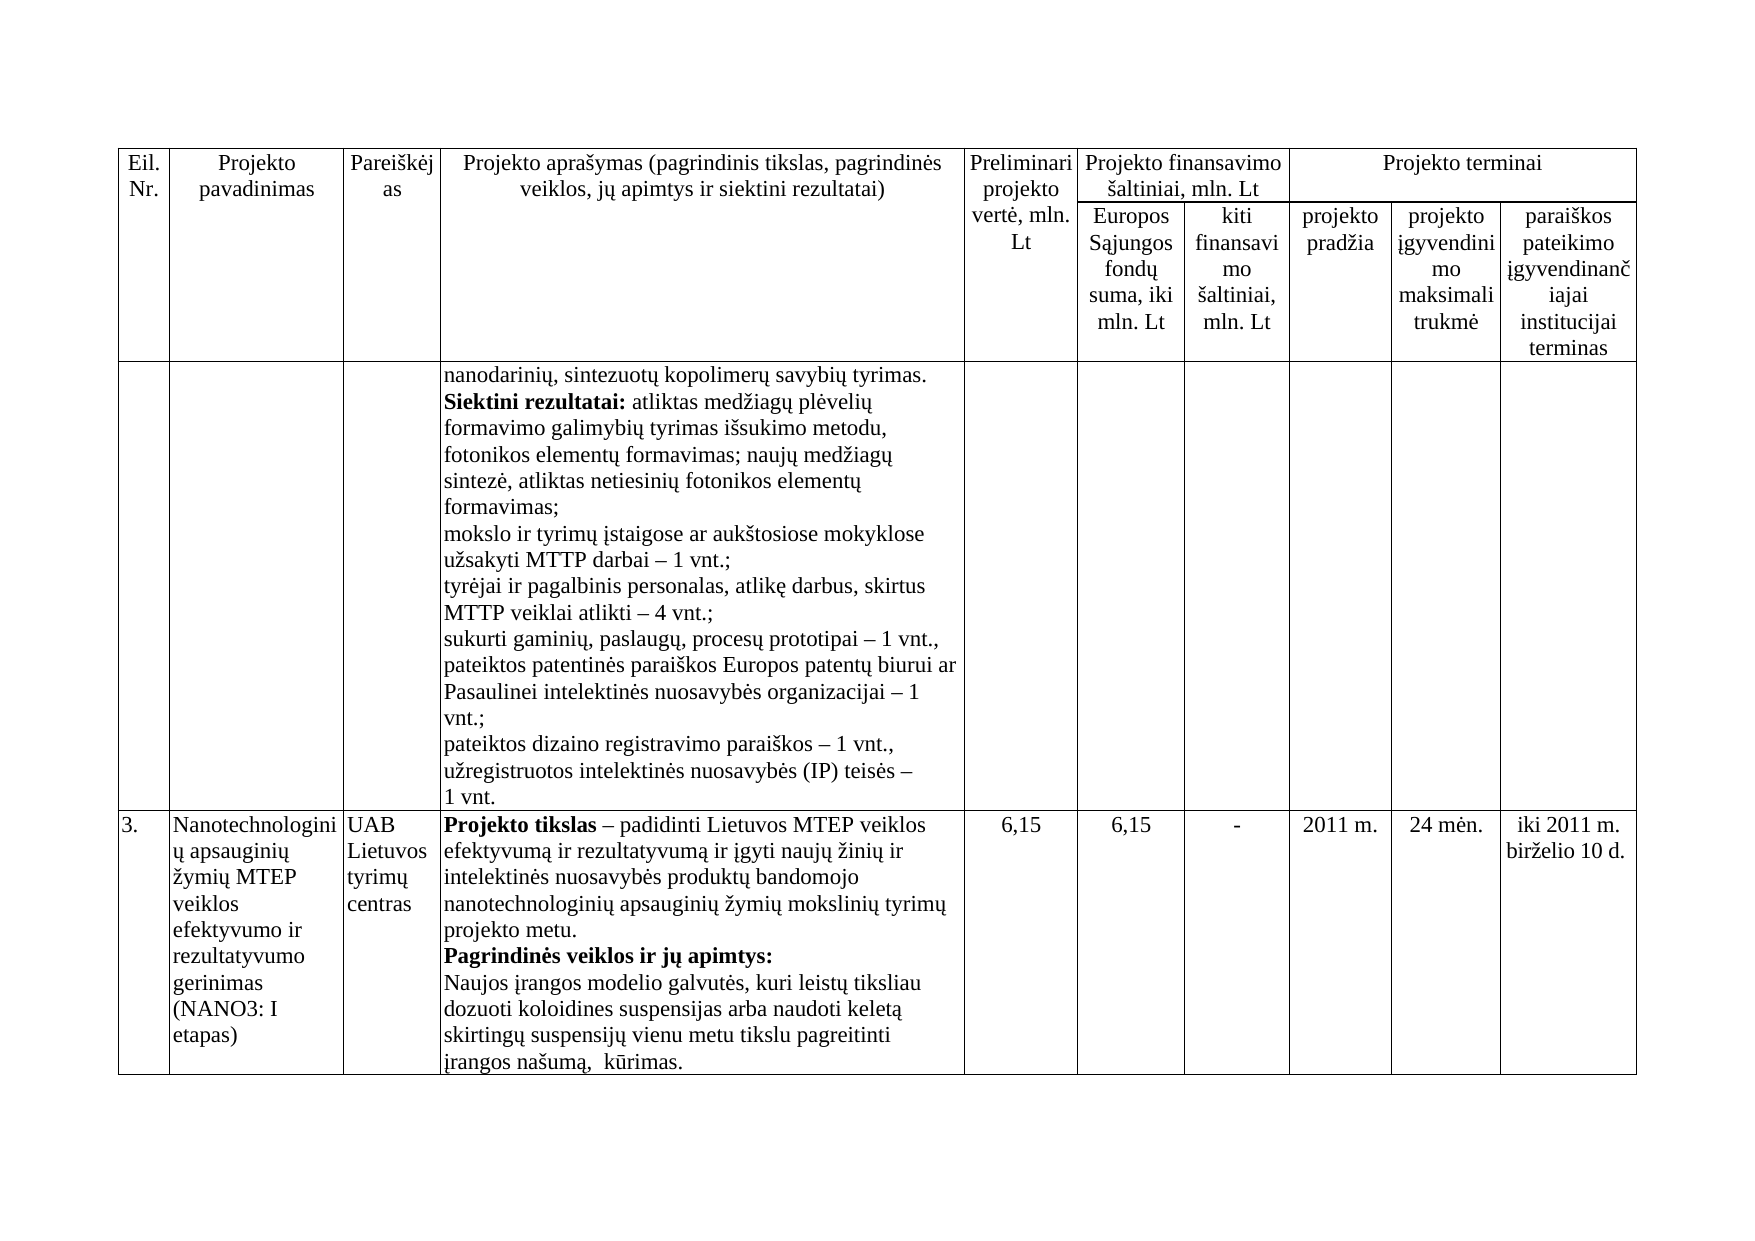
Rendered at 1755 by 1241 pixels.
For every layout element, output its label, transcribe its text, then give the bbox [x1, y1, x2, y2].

table_cell [119, 362, 169, 809]
table_cell paraiškos pateikimo įgyvendinančiajai institucijai terminas [1501, 203, 1636, 361]
table_cell [965, 362, 1077, 809]
table_cell [1078, 362, 1184, 809]
table_cell [344, 362, 440, 809]
table_cell [1392, 362, 1500, 809]
table_cell Nanotechnologinių apsauginių žymių MTEP veiklos efektyvumo ir rezultatyvumo gerinimas (NANO3: I etapas) [170, 811, 343, 1074]
table_header Eil. Nr. [119, 149, 169, 361]
table_cell 3. [119, 811, 169, 1074]
table_cell 6,15 [965, 811, 1077, 1074]
table_header Projekto terminai [1290, 149, 1636, 201]
table_cell 6,15 [1078, 811, 1184, 1074]
table_cell 24 mėn. [1392, 811, 1500, 1074]
table_cell - [1185, 362, 1289, 809]
table_cell kiti finansavimo šaltiniai, mln. Lt [1185, 203, 1289, 361]
table_header Preliminari projekto vertė, mln. Lt [965, 149, 1077, 361]
table_header Projekto pavadinimas [170, 149, 343, 361]
table_cell UAB Lietuvos tyrimų centras [344, 811, 440, 1074]
table_header Projekto finansavimo šaltiniai, mln. Lt [1078, 149, 1289, 201]
table_cell iki 2011 m. birželio 10 d. [1501, 811, 1636, 1074]
table_header Pareiškėjas [344, 149, 440, 361]
table_cell nanodarinių, sintezuotų kopolimerų savybių tyrimas. Siektini rezultatai: atliktas medžiagų plėvelių formavimo galimybių tyrimas išsukimo metodu, fotonikos elementų formavimas; naujų medžiagų sintezė, atliktas netiesinių fotonikos elementų formavimas; mokslo ir tyrimų įstaigose ar aukštosiose mokyklose užsakyti MTTP darbai – 1 vnt.; tyrėjai ir pagalbinis personalas, atlikę darbus, skirtus MTTP veiklai atlikti – 4 vnt.; sukurti gaminių, paslaugų, procesų prototipai – 1 vnt., pateiktos patentinės paraiškos Europos patentų biurui ar Pasaulinei intelektinės nuosavybės organizacijai – 1 vnt.; pateiktos dizaino registravimo paraiškos – 1 vnt., užregistruotos intelektinės nuosavybės (IP) teisės – 1 vnt. [441, 362, 964, 809]
table_header Projekto aprašymas (pagrindinis tikslas, pagrindinės veiklos, jų apimtys ir siektini rezultatai) [441, 149, 964, 361]
table_cell 2011 m. [1290, 811, 1391, 1074]
table_cell projekto pradžia [1290, 203, 1391, 361]
table_cell projekto įgyvendinimo maksimali trukmė [1392, 203, 1500, 361]
table_cell [1501, 362, 1636, 809]
table_cell - [1185, 811, 1289, 1074]
table_cell Europos Sąjungos fondų suma, iki mln. Lt [1078, 203, 1184, 361]
table_cell [170, 362, 343, 809]
table_cell [1290, 362, 1391, 809]
table_cell Projekto tikslas – padidinti Lietuvos MTEP veiklos efektyvumą ir rezultatyvumą ir įgyti naujų žinių ir intelektinės nuosavybės produktų bandomojo nanotechnologinių apsauginių žymių mokslinių tyrimų projekto metu. Pagrindinės veiklos ir jų apimtys: Naujos įrangos modelio galvutės, kuri leistų tiksliau dozuoti koloidines suspensijas arba naudoti keletą skirtingų suspensijų vienu metu tikslu pagreitinti įrangos našumą, kūrimas. [441, 811, 964, 1074]
